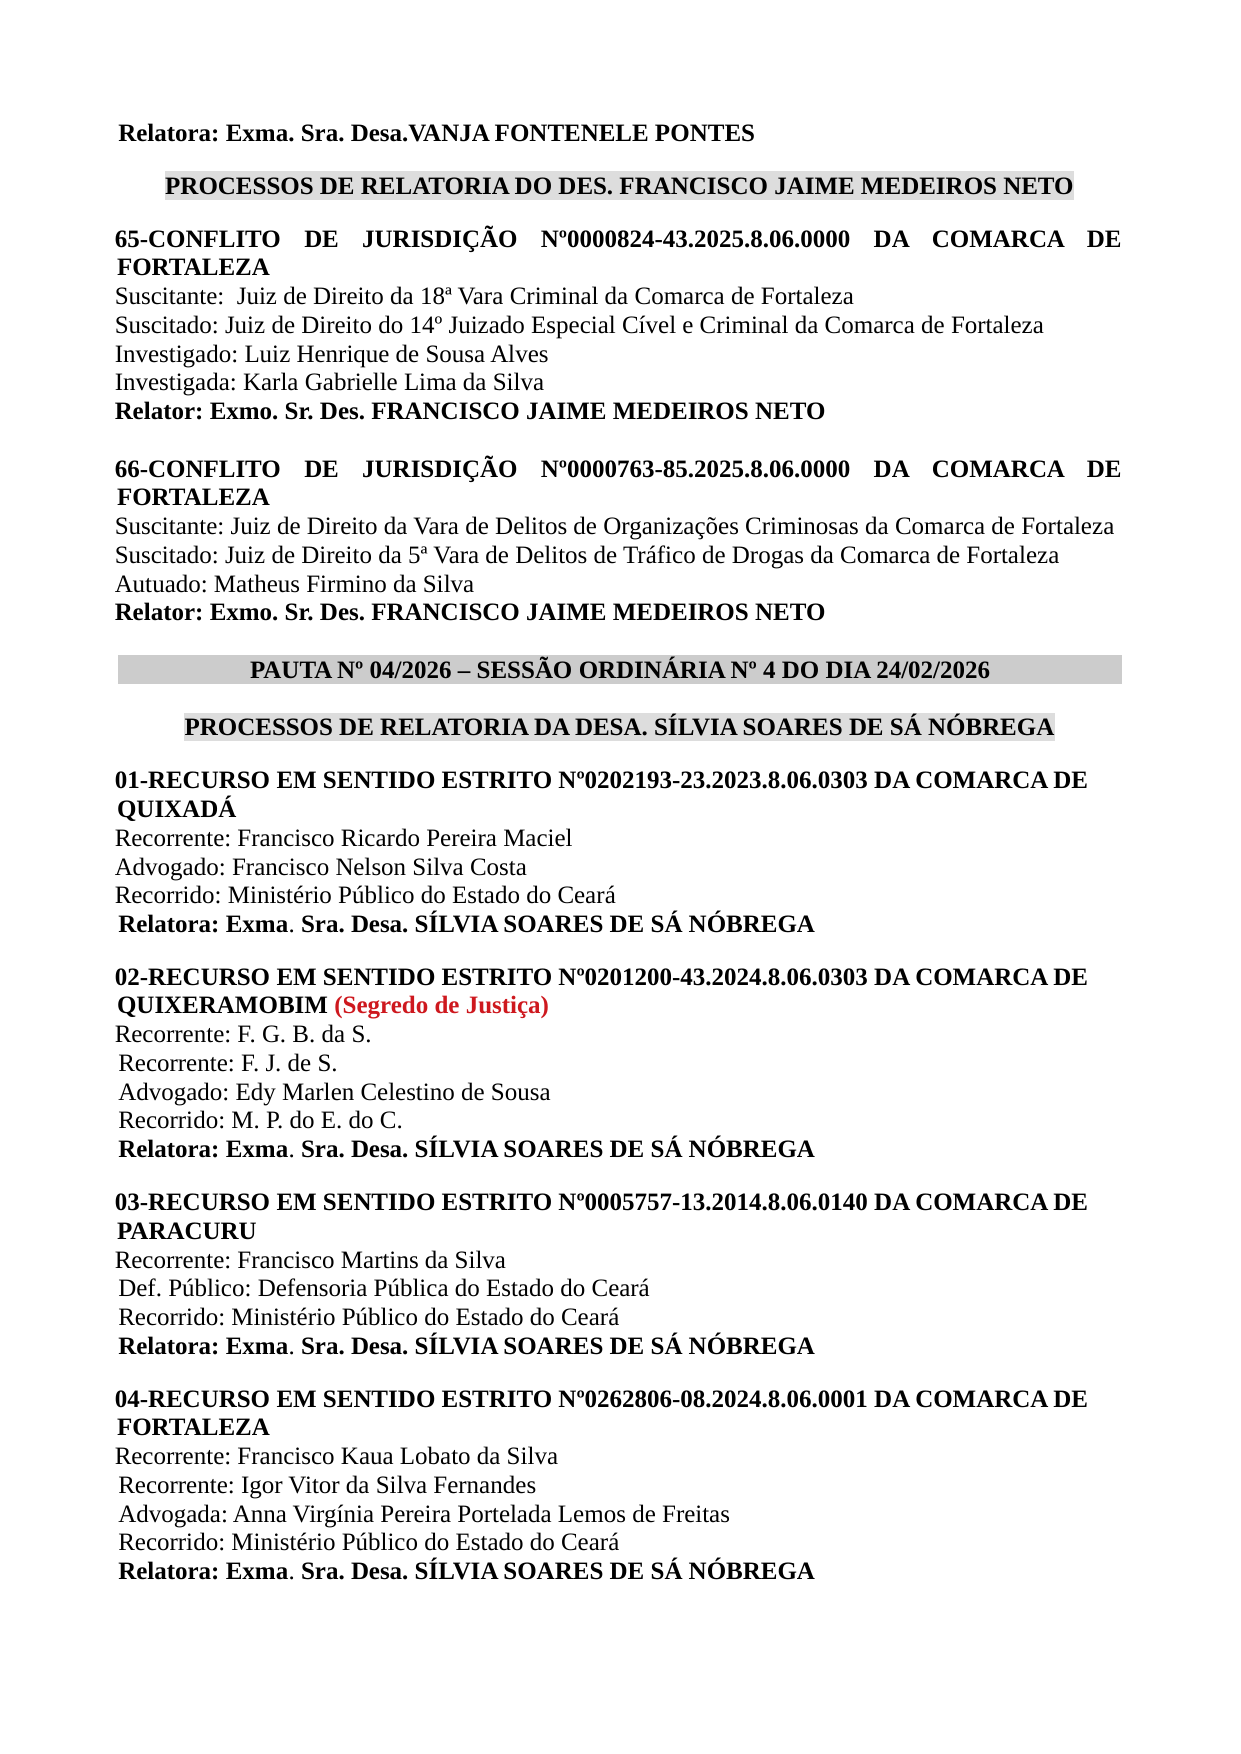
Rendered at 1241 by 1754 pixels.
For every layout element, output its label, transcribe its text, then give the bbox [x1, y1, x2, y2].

text Recorrente: Francisco Ricardo Pereira Maciel [114, 823, 1122, 852]
text PAUTA Nº 04/2026 – SESSÃO ORDINÁRIA Nº 4 DO DIA 24/02/2026 [118, 655, 1122, 684]
text Def. Público: Defensoria Pública do Estado do Ceará [118, 1273, 1122, 1302]
text 65-CONFLITO DE JURISDIÇÃO Nº0000824-43.2025.8.06.0000 DA COMARCA DE FORTALEZA [114, 224, 1122, 281]
text Relatora: Exma. Sra. Desa. SÍLVIA SOARES DE SÁ NÓBREGA [118, 1331, 1122, 1360]
text PROCESSOS DE RELATORIA DA DESA. SÍLVIA SOARES DE SÁ NÓBREGA [117, 712, 1122, 741]
text Recorrente: Francisco Martins da Silva [114, 1245, 1122, 1273]
text Autuado: Matheus Firmino da Silva [114, 569, 1122, 597]
text Recorrido: Ministério Público do Estado do Ceará [114, 880, 1122, 909]
text Suscitante: Juiz de Direito da 18ª Vara Criminal da Comarca de Fortaleza [114, 281, 1122, 310]
text PROCESSOS DE RELATORIA DO DES. FRANCISCO JAIME MEDEIROS NETO [117, 171, 1122, 200]
text Relatora: Exma. Sra. Desa. SÍLVIA SOARES DE SÁ NÓBREGA [118, 1556, 1122, 1585]
text Suscitante: Juiz de Direito da Vara de Delitos de Organizações Criminosas da Comarca de Fortaleza [114, 511, 1122, 540]
text Recorrente: F. G. B. da S. [114, 1019, 1122, 1048]
text Recorrente: F. J. de S. [118, 1048, 1122, 1077]
text Advogado: Edy Marlen Celestino de Sousa [118, 1077, 1122, 1106]
text Recorrente: Francisco Kaua Lobato da Silva [114, 1441, 1122, 1470]
text Recorrido: Ministério Público do Estado do Ceará [118, 1302, 1122, 1331]
text Recorrido: M. P. do E. do C. [118, 1106, 1122, 1134]
text Suscitado: Juiz de Direito do 14º Juizado Especial Cível e Criminal da Comarca de Fortaleza [114, 310, 1122, 339]
text Suscitado: Juiz de Direito da 5ª Vara de Delitos de Tráfico de Drogas da Comarca de Fortaleza [114, 540, 1122, 569]
text 03-RECURSO EM SENTIDO ESTRITO Nº0005757-13.2014.8.06.0140 DA COMARCA DE PARACURU [114, 1187, 1122, 1245]
text Relator: Exmo. Sr. Des. FRANCISCO JAIME MEDEIROS NETO [114, 597, 1122, 626]
text Investigada: Karla Gabrielle Lima da Silva [114, 367, 1122, 396]
text 04-RECURSO EM SENTIDO ESTRITO Nº0262806-08.2024.8.06.0001 DA COMARCA DE FORTALEZA [114, 1384, 1122, 1441]
text 01-RECURSO EM SENTIDO ESTRITO Nº0202193-23.2023.8.06.0303 DA COMARCA DE QUIXADÁ [114, 765, 1122, 823]
text Advogado: Francisco Nelson Silva Costa [114, 852, 1122, 880]
text Recorrido: Ministério Público do Estado do Ceará [118, 1527, 1122, 1556]
text Relatora: Exma. Sra. Desa. SÍLVIA SOARES DE SÁ NÓBREGA [118, 1134, 1122, 1163]
text Advogada: Anna Virgínia Pereira Portelada Lemos de Freitas [118, 1499, 1122, 1527]
text Recorrente: Igor Vitor da Silva Fernandes [118, 1470, 1122, 1499]
text Relatora: Exma. Sra. Desa. SÍLVIA SOARES DE SÁ NÓBREGA [118, 909, 1122, 938]
text Relatora: Exma. Sra. Desa.VANJA FONTENELE PONTES [118, 118, 1122, 147]
text Relator: Exmo. Sr. Des. FRANCISCO JAIME MEDEIROS NETO [114, 396, 1122, 425]
text Investigado: Luiz Henrique de Sousa Alves [114, 339, 1122, 367]
text 66-CONFLITO DE JURISDIÇÃO Nº0000763-85.2025.8.06.0000 DA COMARCA DE FORTALEZA [114, 454, 1122, 511]
text 02-RECURSO EM SENTIDO ESTRITO Nº0201200-43.2024.8.06.0303 DA COMARCA DE QUIXERAMOBIM (Segredo de Justiça) [114, 962, 1122, 1019]
